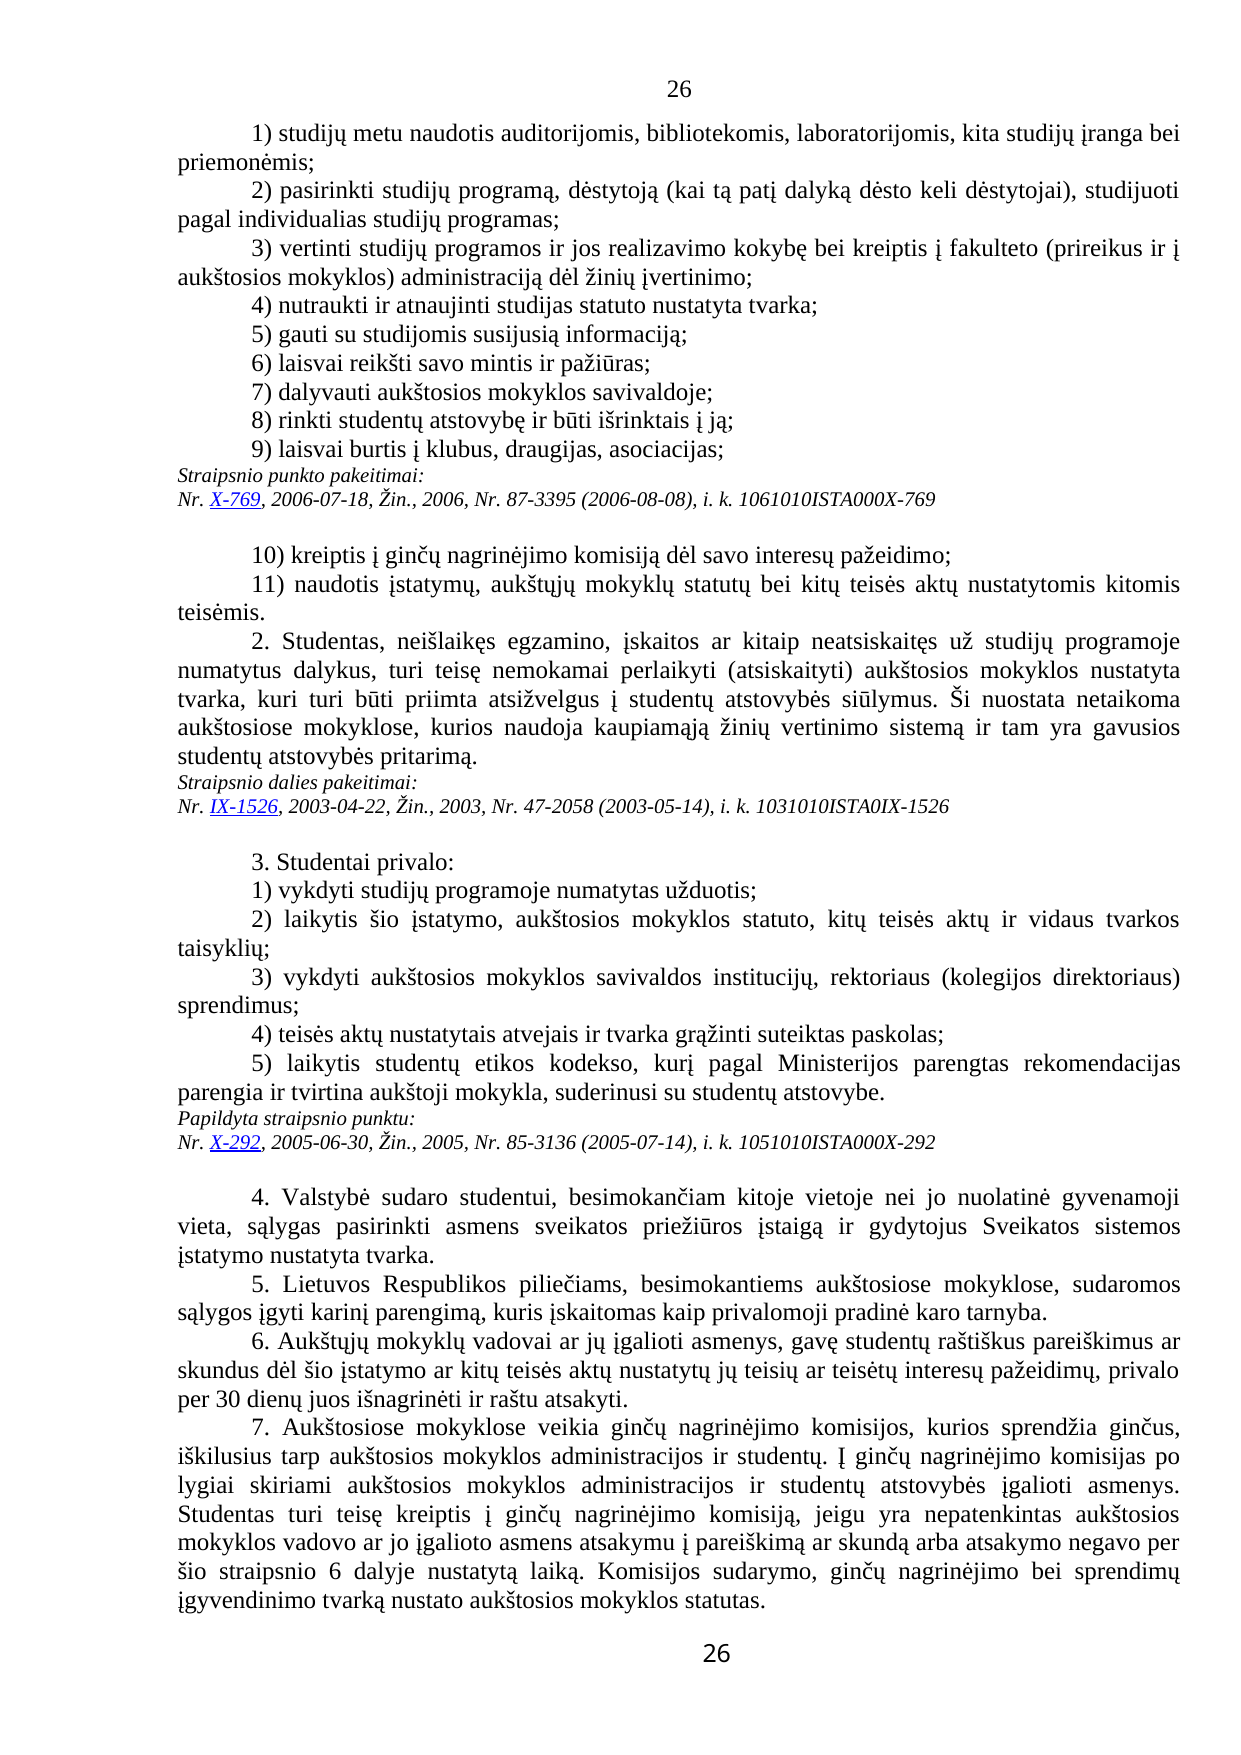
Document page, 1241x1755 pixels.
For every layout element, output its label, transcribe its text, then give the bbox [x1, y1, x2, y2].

text 3. Studentai privalo: [177, 847, 1181, 876]
text Nr. X-769, 2006-07-18, Žin., 2006, Nr. 87-3395 (2006-08-08), i. k. 1061010ISTA000X-769 [177, 487, 1181, 511]
text 1) vykdyti studijų programoje numatytas užduotis; [177, 876, 1181, 904]
text 3) vertinti studijų programos ir jos realizavimo kokybę bei kreiptis į fakulteto (prireikus ir į aukštosios mokyklos) administraciją dėl žinių įvertinimo; [177, 233, 1181, 291]
text 5) laikytis studentų etikos kodekso, kurį pagal Ministerijos parengtas rekomendacijas parengia ir tvirtina aukštoji mokykla, suderinusi su studentų atstovybe. [177, 1048, 1181, 1106]
text Nr. X-292, 2005-06-30, Žin., 2005, Nr. 85-3136 (2005-07-14), i. k. 1051010ISTA000X-292 [177, 1130, 1181, 1154]
text 7. Aukštosiose mokyklose veikia ginčų nagrinėjimo komisijos, kurios sprendžia ginčus, iškilusius tarp aukštosios mokyklos administracijos ir studentų. Į ginčų nagrinėjimo komisijas po lygiai skiriami aukštosios mokyklos administracijos ir studentų atstovybės įgalioti asmenys. Studentas turi teisę kreiptis į ginčų nagrinėjimo komisiją, jeigu yra nepatenkintas aukštosios mokyklos vadovo ar jo įgalioto asmens atsakymu į pareiškimą ar skundą arba atsakymo negavo per šio straipsnio 6 dalyje nustatytą laiką. Komisijos sudarymo, ginčų nagrinėjimo bei sprendimų įgyvendinimo tvarką nustato aukštosios mokyklos statutas. [177, 1412, 1181, 1614]
text 3) vykdyti aukštosios mokyklos savivaldos institucijų, rektoriaus (kolegijos direktoriaus) sprendimus; [177, 962, 1181, 1019]
text 5) gauti su studijomis susijusią informaciją; [177, 319, 1181, 348]
text 2. Studentas, neišlaikęs egzamino, įskaitos ar kitaip neatsiskaitęs už studijų programoje numatytus dalykus, turi teisę nemokamai perlaikyti (atsiskaityti) aukštosios mokyklos nustatyta tvarka, kuri turi būti priimta atsižvelgus į studentų atstovybės siūlymus. Ši nuostata netaikoma aukštosiose mokyklose, kurios naudoja kaupiamąją žinių vertinimo sistemą ir tam yra gavusios studentų atstovybės pritarimą. [177, 626, 1181, 770]
text Straipsnio dalies pakeitimai: [177, 770, 1181, 794]
text Nr. IX-1526, 2003-04-22, Žin., 2003, Nr. 47-2058 (2003-05-14), i. k. 1031010ISTA0IX-1526 [177, 794, 1181, 818]
text Papildyta straipsnio punktu: [177, 1106, 1181, 1130]
text 9) laisvai burtis į klubus, draugijas, asociacijas; [177, 434, 1181, 463]
text 2) pasirinkti studijų programą, dėstytoją (kai tą patį dalyką dėsto keli dėstytojai), studijuoti pagal individualias studijų programas; [177, 176, 1181, 233]
text 4) nutraukti ir atnaujinti studijas statuto nustatyta tvarka; [177, 291, 1181, 319]
text 7) dalyvauti aukštosios mokyklos savivaldoje; [177, 377, 1181, 406]
text 4) teisės aktų nustatytais atvejais ir tvarka grąžinti suteiktas paskolas; [177, 1019, 1181, 1048]
text Straipsnio punkto pakeitimai: [177, 463, 1181, 487]
text 11) naudotis įstatymų, aukštųjų mokyklų statutų bei kitų teisės aktų nustatytomis kitomis teisėmis. [177, 569, 1181, 626]
text 2) laikytis šio įstatymo, aukštosios mokyklos statuto, kitų teisės aktų ir vidaus tvarkos taisyklių; [177, 904, 1181, 962]
text 10) kreiptis į ginčų nagrinėjimo komisiją dėl savo interesų pažeidimo; [177, 540, 1181, 569]
text 1) studijų metu naudotis auditorijomis, bibliotekomis, laboratorijomis, kita studijų įranga bei priemonėmis; [177, 118, 1181, 176]
text 8) rinkti studentų atstovybę ir būti išrinktais į ją; [177, 406, 1181, 434]
text 4. Valstybė sudaro studentui, besimokančiam kitoje vietoje nei jo nuolatinė gyvenamoji vieta, sąlygas pasirinkti asmens sveikatos priežiūros įstaigą ir gydytojus Sveikatos sistemos įstatymo nustatyta tvarka. [177, 1182, 1181, 1269]
text 5. Lietuvos Respublikos piliečiams, besimokantiems aukštosiose mokyklose, sudaromos sąlygos įgyti karinį parengimą, kuris įskaitomas kaip privalomoji pradinė karo tarnyba. [177, 1269, 1181, 1326]
text 6. Aukštųjų mokyklų vadovai ar jų įgalioti asmenys, gavę studentų raštiškus pareiškimus ar skundus dėl šio įstatymo ar kitų teisės aktų nustatytų jų teisių ar teisėtų interesų pažeidimų, privalo per 30 dienų juos išnagrinėti ir raštu atsakyti. [177, 1326, 1181, 1412]
text 6) laisvai reikšti savo mintis ir pažiūras; [177, 348, 1181, 377]
